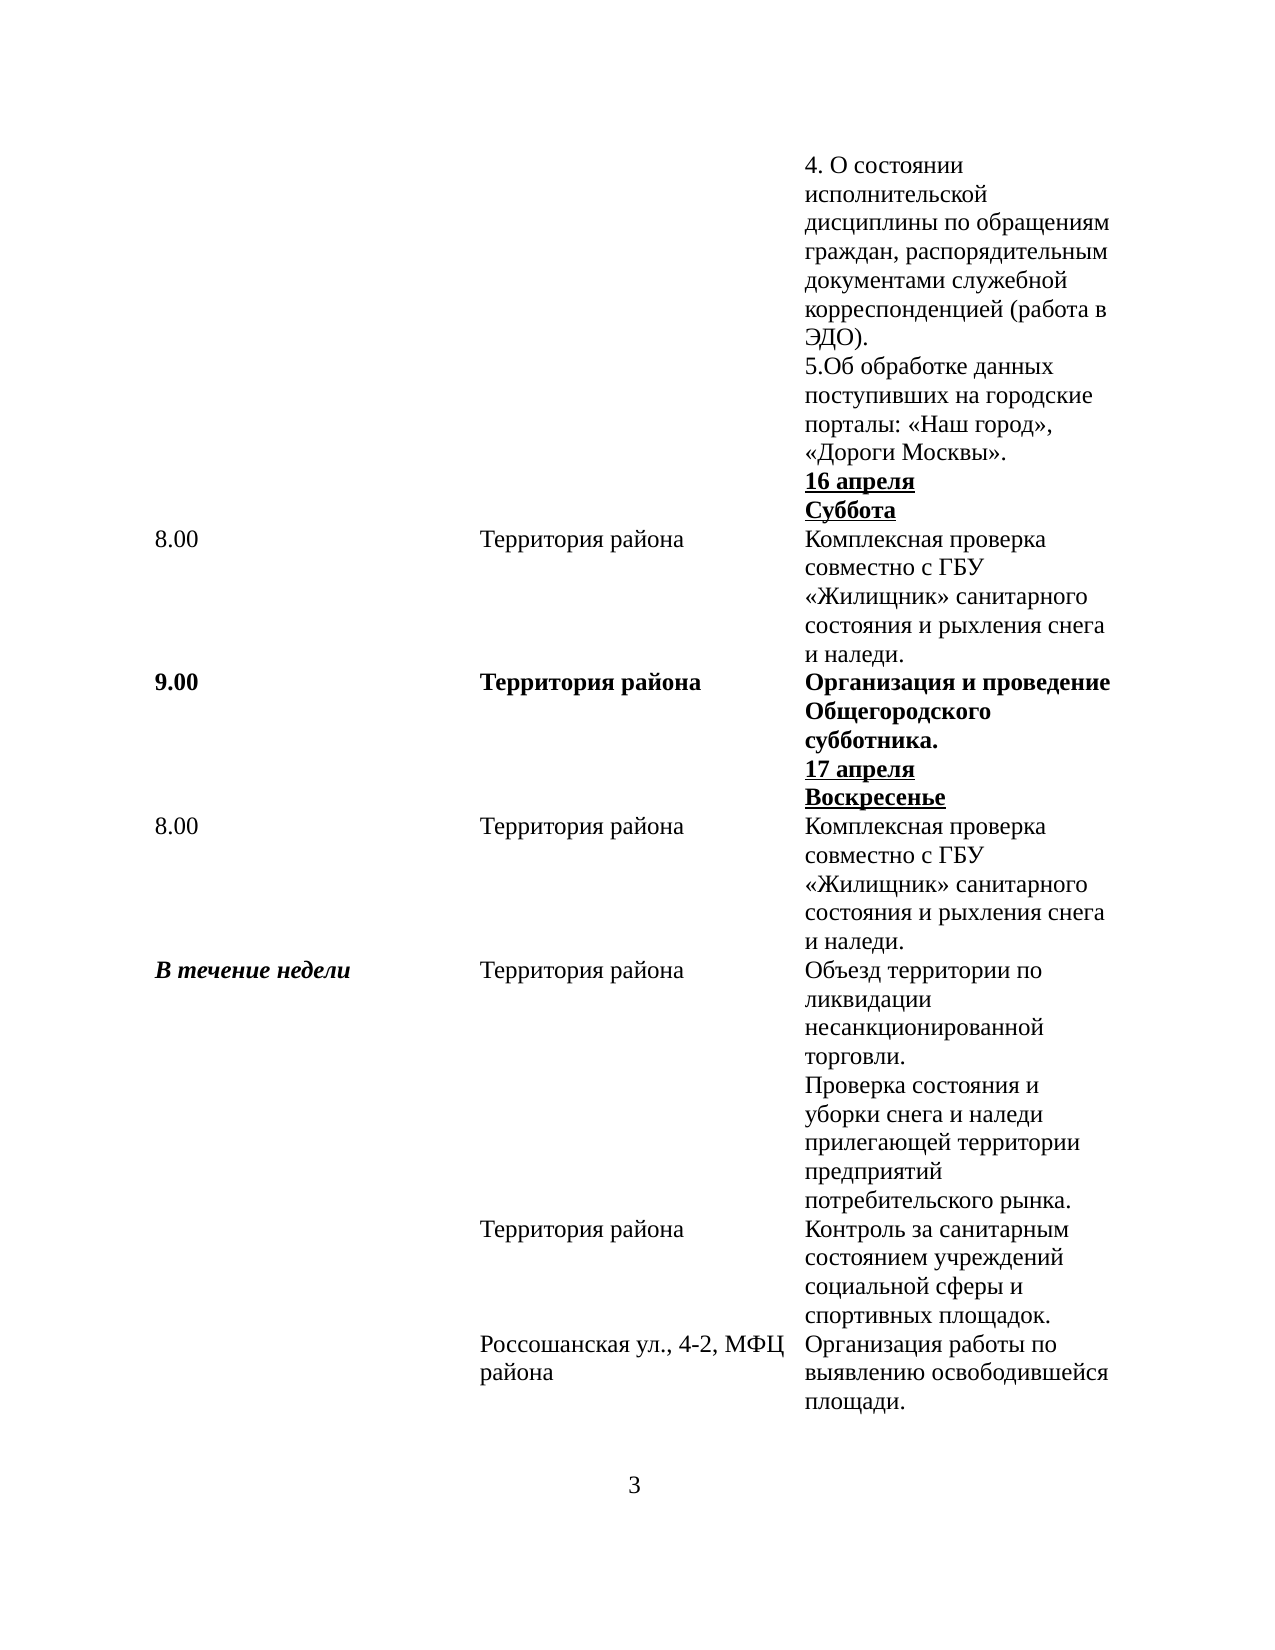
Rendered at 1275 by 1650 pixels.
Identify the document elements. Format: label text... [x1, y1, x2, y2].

table_cell В течение недели [150, 955, 475, 1214]
table_cell [475, 466, 800, 524]
table_cell 9.00 [150, 668, 475, 754]
table_cell [475, 150, 800, 466]
table_cell Организация работы по выявлению освободившейся площади. [800, 1329, 1125, 1415]
table_cell Россошанская ул., 4-2, МФЦ района [475, 1329, 800, 1415]
table_cell Территория района [475, 668, 800, 754]
table_cell Объезд территории по ликвидации несанкционированной торговли. Проверка состояния и уборки снега и наледи прилегающей территории предприятий потребительского рынка. [800, 955, 1125, 1214]
table_cell 8.00 [150, 811, 475, 955]
table_cell Организация и проведение Общегородского субботника. [800, 668, 1125, 754]
table_cell [150, 1329, 475, 1415]
table_cell [150, 466, 475, 524]
table_cell 16 апреля Суббота [800, 466, 1125, 524]
table_cell Комплексная проверка совместно с ГБУ «Жилищник» санитарного состояния и рыхления снега и наледи. [800, 811, 1125, 955]
table_cell [150, 150, 475, 466]
table_cell 17 апреля Воскресенье [800, 754, 1125, 811]
table_cell 8.00 [150, 524, 475, 667]
table_cell Территория района [475, 955, 800, 1214]
table_cell Контроль за санитарным состоянием учреждений социальной сферы и спортивных площадок. [800, 1214, 1125, 1329]
table_cell Территория района [475, 524, 800, 667]
table_cell Территория района [475, 811, 800, 955]
table_cell [150, 754, 475, 811]
table_cell 4. О состоянии исполнительской дисциплины по обращениям граждан, распорядительным документами служебной корреспонденцией (работа в ЭДО). 5.Об обработке данных поступивших на городские порталы: «Наш город», «Дороги Москвы». [800, 150, 1125, 466]
table_cell Комплексная проверка совместно с ГБУ «Жилищник» санитарного состояния и рыхления снега и наледи. [800, 524, 1125, 667]
table_cell Территория района [475, 1214, 800, 1329]
table_cell [475, 754, 800, 811]
table_cell [150, 1214, 475, 1329]
